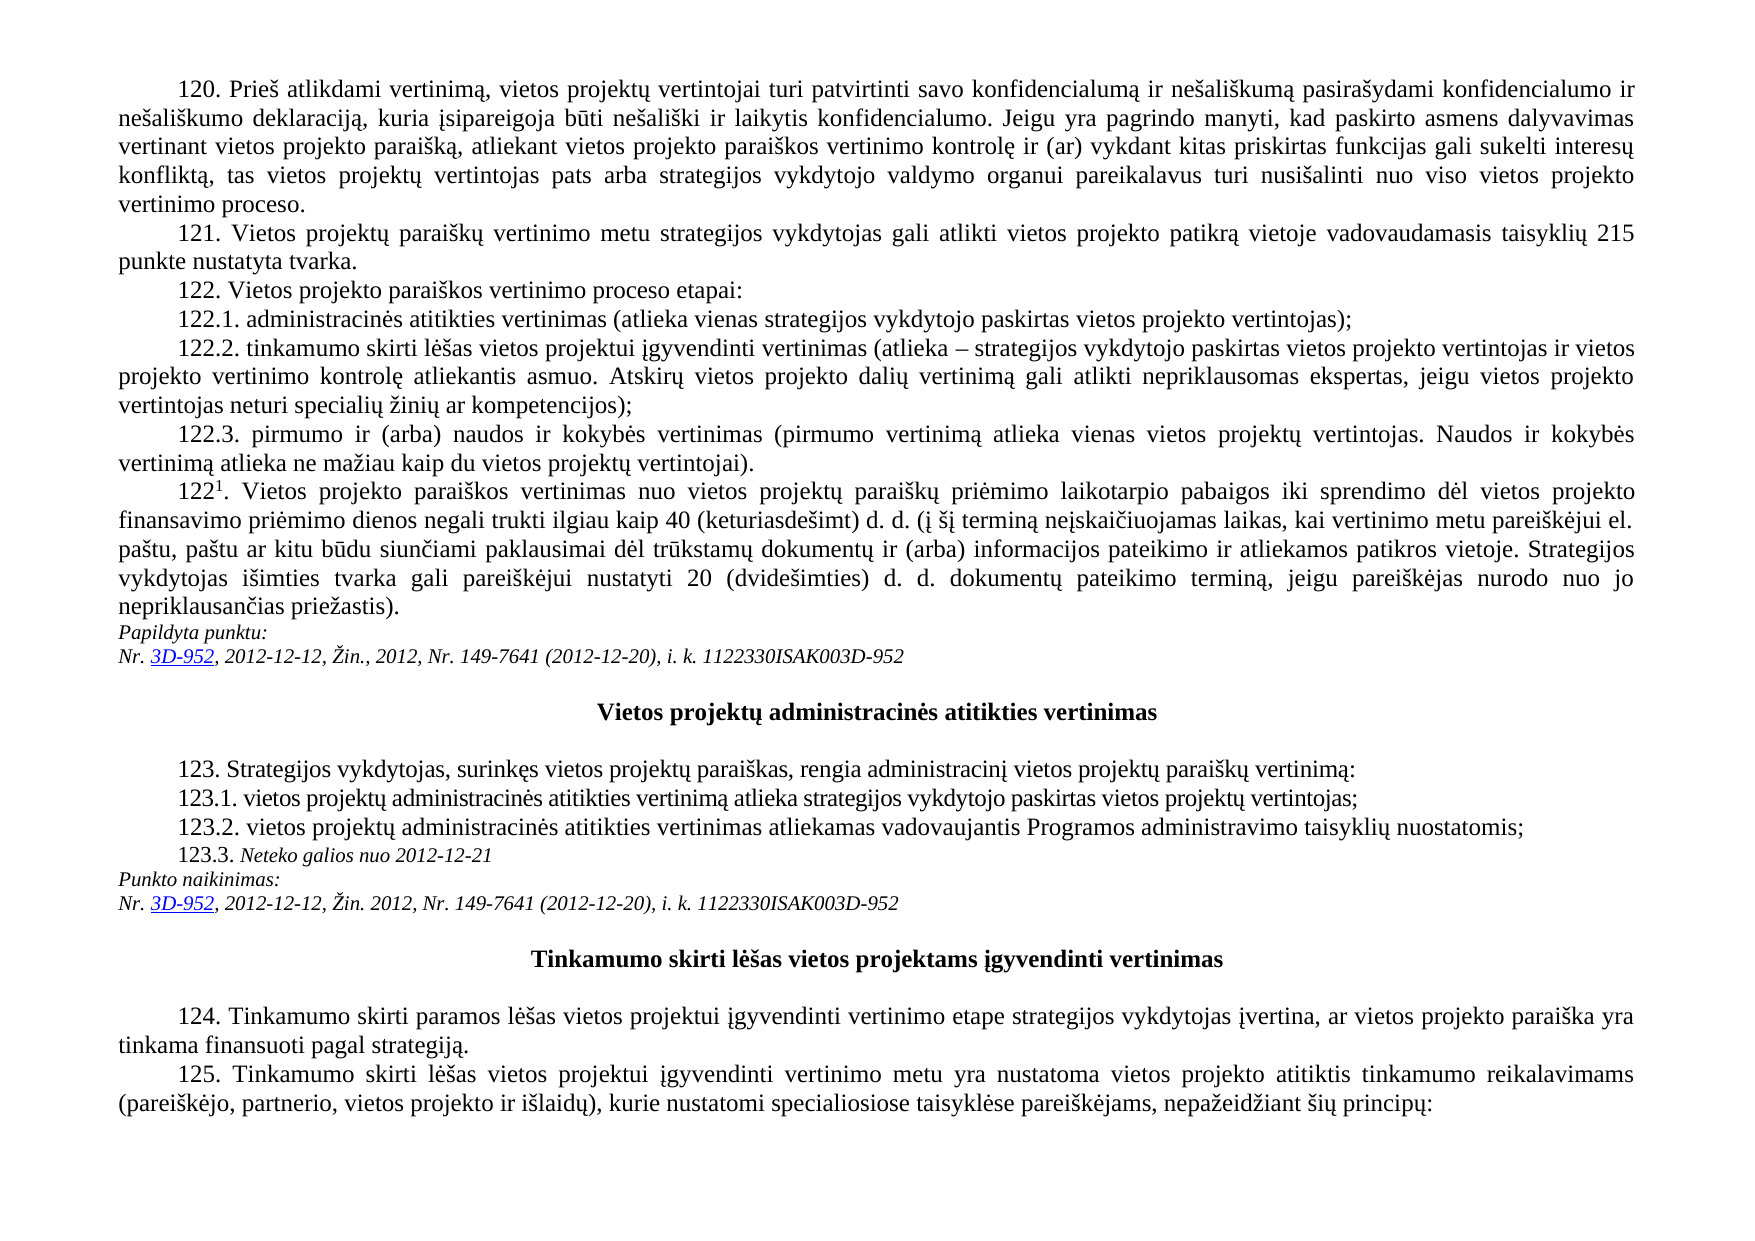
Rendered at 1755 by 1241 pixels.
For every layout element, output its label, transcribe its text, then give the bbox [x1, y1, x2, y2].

text Nr. 3D-952, 2012-12-12, Žin., 2012, Nr. 149-7641 (2012-12-20), i. k. 1122330ISAK003D-952 [118, 644, 1636, 668]
text 123.1. vietos projektų administracinės atitikties vertinimą atlieka strategijos vykdytojo paskirtas vietos projektų vertintojas; [118, 783, 1636, 812]
text Nr. 3D-952, 2012-12-12, Žin. 2012, Nr. 149-7641 (2012-12-20), i. k. 1122330ISAK003D-952 [118, 891, 1636, 915]
text Punkto naikinimas: [118, 867, 1636, 891]
text Tinkamumo skirti lėšas vietos projektams įgyvendinti vertinimas [118, 944, 1636, 973]
text Papildyta punktu: [118, 620, 1636, 644]
text 1221. Vietos projekto paraiškos vertinimas nuo vietos projektų paraiškų priėmimo laikotarpio pabaigos iki sprendimo dėl vietos projekto finansavimo priėmimo dienos negali trukti ilgiau kaip 40 (keturiasdešimt) d. d. (į šį terminą neįskaičiuojamas laikas, kai vertinimo metu pareiškėjui el. paštu, paštu ar kitu būdu siunčiami paklausimai dėl trūkstamų dokumentų ir (arba) informacijos pateikimo ir atliekamos patikros vietoje. Strategijos vykdytojas išimties tvarka gali pareiškėjui nustatyti 20 (dvidešimties) d. d. dokumentų pateikimo terminą, jeigu pareiškėjas nurodo nuo jo nepriklausančias priežastis). [118, 476, 1636, 620]
text 123.2. vietos projektų administracinės atitikties vertinimas atliekamas vadovaujantis Programos administravimo taisyklių nuostatomis; [118, 812, 1636, 841]
text 123. Strategijos vykdytojas, surinkęs vietos projektų paraiškas, rengia administracinį vietos projektų paraiškų vertinimą: [118, 754, 1636, 783]
text 122.2. tinkamumo skirti lėšas vietos projektui įgyvendinti vertinimas (atlieka – strategijos vykdytojo paskirtas vietos projekto vertintojas ir vietos projekto vertinimo kontrolę atliekantis asmuo. Atskirų vietos projekto dalių vertinimą gali atlikti nepriklausomas ekspertas, jeigu vietos projekto vertintojas neturi specialių žinių ar kompetencijos); [118, 333, 1636, 419]
text 122. Vietos projekto paraiškos vertinimo proceso etapai: [118, 275, 1636, 304]
text 121. Vietos projektų paraiškų vertinimo metu strategijos vykdytojas gali atlikti vietos projekto patikrą vietoje vadovaudamasis taisyklių 215 punkte nustatyta tvarka. [118, 218, 1636, 275]
text 123.3. Neteko galios nuo 2012-12-21 [118, 841, 1636, 867]
text 120. Prieš atlikdami vertinimą, vietos projektų vertintojai turi patvirtinti savo konfidencialumą ir nešališkumą pasirašydami konfidencialumo ir nešališkumo deklaraciją, kuria įsipareigoja būti nešališki ir laikytis konfidencialumo. Jeigu yra pagrindo manyti, kad paskirto asmens dalyvavimas vertinant vietos projekto paraišką, atliekant vietos projekto paraiškos vertinimo kontrolę ir (ar) vykdant kitas priskirtas funkcijas gali sukelti interesų konfliktą, tas vietos projektų vertintojas pats arba strategijos vykdytojo valdymo organui pareikalavus turi nusišalinti nuo viso vietos projekto vertinimo proceso. [118, 74, 1636, 218]
text 122.1. administracinės atitikties vertinimas (atlieka vienas strategijos vykdytojo paskirtas vietos projekto vertintojas); [118, 304, 1636, 333]
text 124. Tinkamumo skirti paramos lėšas vietos projektui įgyvendinti vertinimo etape strategijos vykdytojas įvertina, ar vietos projekto paraiška yra tinkama finansuoti pagal strategiją. [118, 1001, 1636, 1059]
text 125. Tinkamumo skirti lėšas vietos projektui įgyvendinti vertinimo metu yra nustatoma vietos projekto atitiktis tinkamumo reikalavimams (pareiškėjo, partnerio, vietos projekto ir išlaidų), kurie nustatomi specialiosiose taisyklėse pareiškėjams, nepažeidžiant šių principų: [118, 1059, 1636, 1116]
text 122.3. pirmumo ir (arba) naudos ir kokybės vertinimas (pirmumo vertinimą atlieka vienas vietos projektų vertintojas. Naudos ir kokybės vertinimą atlieka ne mažiau kaip du vietos projektų vertintojai). [118, 419, 1636, 476]
text Vietos projektų administracinės atitikties vertinimas [118, 697, 1636, 726]
